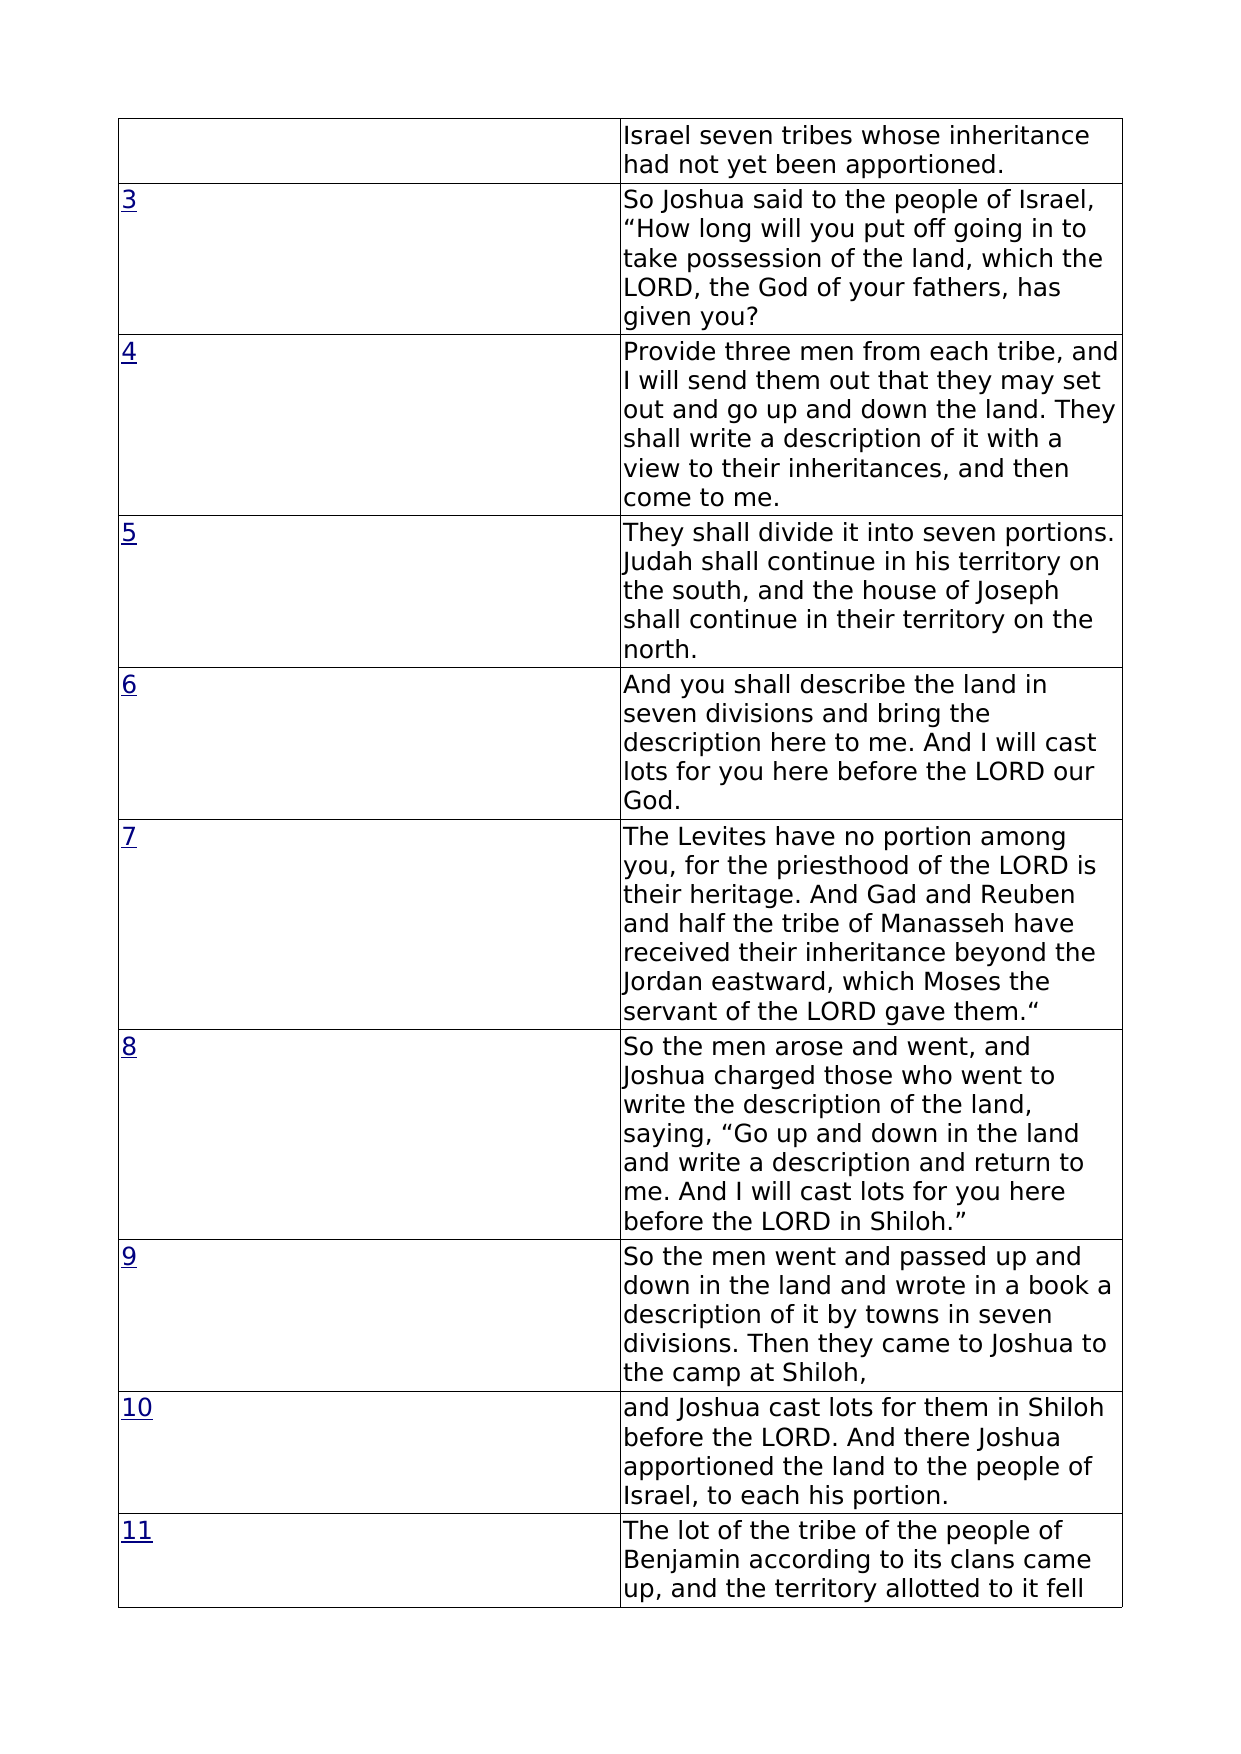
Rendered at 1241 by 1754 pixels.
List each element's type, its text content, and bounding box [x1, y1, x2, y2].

table_cell And you shall describe the land in seven divisions and bring the description here to me. And I will cast lots for you here before the LORD our God. [621, 668, 1122, 819]
table_cell Israel seven tribes whose inheritance had not yet been apportioned. [621, 119, 1122, 182]
table_cell The lot of the tribe of the people of Benjamin according to its clans came up, and the territory allotted to it fell [621, 1514, 1122, 1607]
table_cell So the men went and passed up and down in the land and wrote in a book a description of it by towns in seven divisions. Then they came to Joshua to the camp at Shiloh, [621, 1240, 1122, 1391]
table_cell Provide three men from each tribe, and I will send them out that they may set out and go up and down the land. They shall write a description of it with a view to their inheritances, and then come to me. [621, 335, 1122, 515]
table_cell So Joshua said to the people of Israel, “How long will you put off going in to take possession of the land, which the LORD, the God of your fathers, has given you? [621, 184, 1122, 334]
table_cell 6 [119, 668, 620, 819]
table_cell 11 [119, 1514, 620, 1607]
table_cell 3 [119, 184, 620, 334]
table_cell 4 [119, 335, 620, 515]
table_cell 10 [119, 1392, 620, 1513]
table_cell [119, 119, 620, 182]
table_cell 9 [119, 1240, 620, 1391]
table_cell 7 [119, 820, 620, 1029]
table_cell 5 [119, 516, 620, 667]
table_cell 8 [119, 1030, 620, 1239]
table_cell They shall divide it into seven portions. Judah shall continue in his territory on the south, and the house of Joseph shall continue in their territory on the north. [621, 516, 1122, 667]
table_cell and Joshua cast lots for them in Shiloh before the LORD. And there Joshua apportioned the land to the people of Israel, to each his portion. [621, 1392, 1122, 1513]
table_cell The Levites have no portion among you, for the priesthood of the LORD is their heritage. And Gad and Reuben and half the tribe of Manasseh have received their inheritance beyond the Jordan eastward, which Moses the servant of the LORD gave them.“ [621, 820, 1122, 1029]
table_cell So the men arose and went, and Joshua charged those who went to write the description of the land, saying, “Go up and down in the land and write a description and return to me. And I will cast lots for you here before the LORD in Shiloh.” [621, 1030, 1122, 1239]
